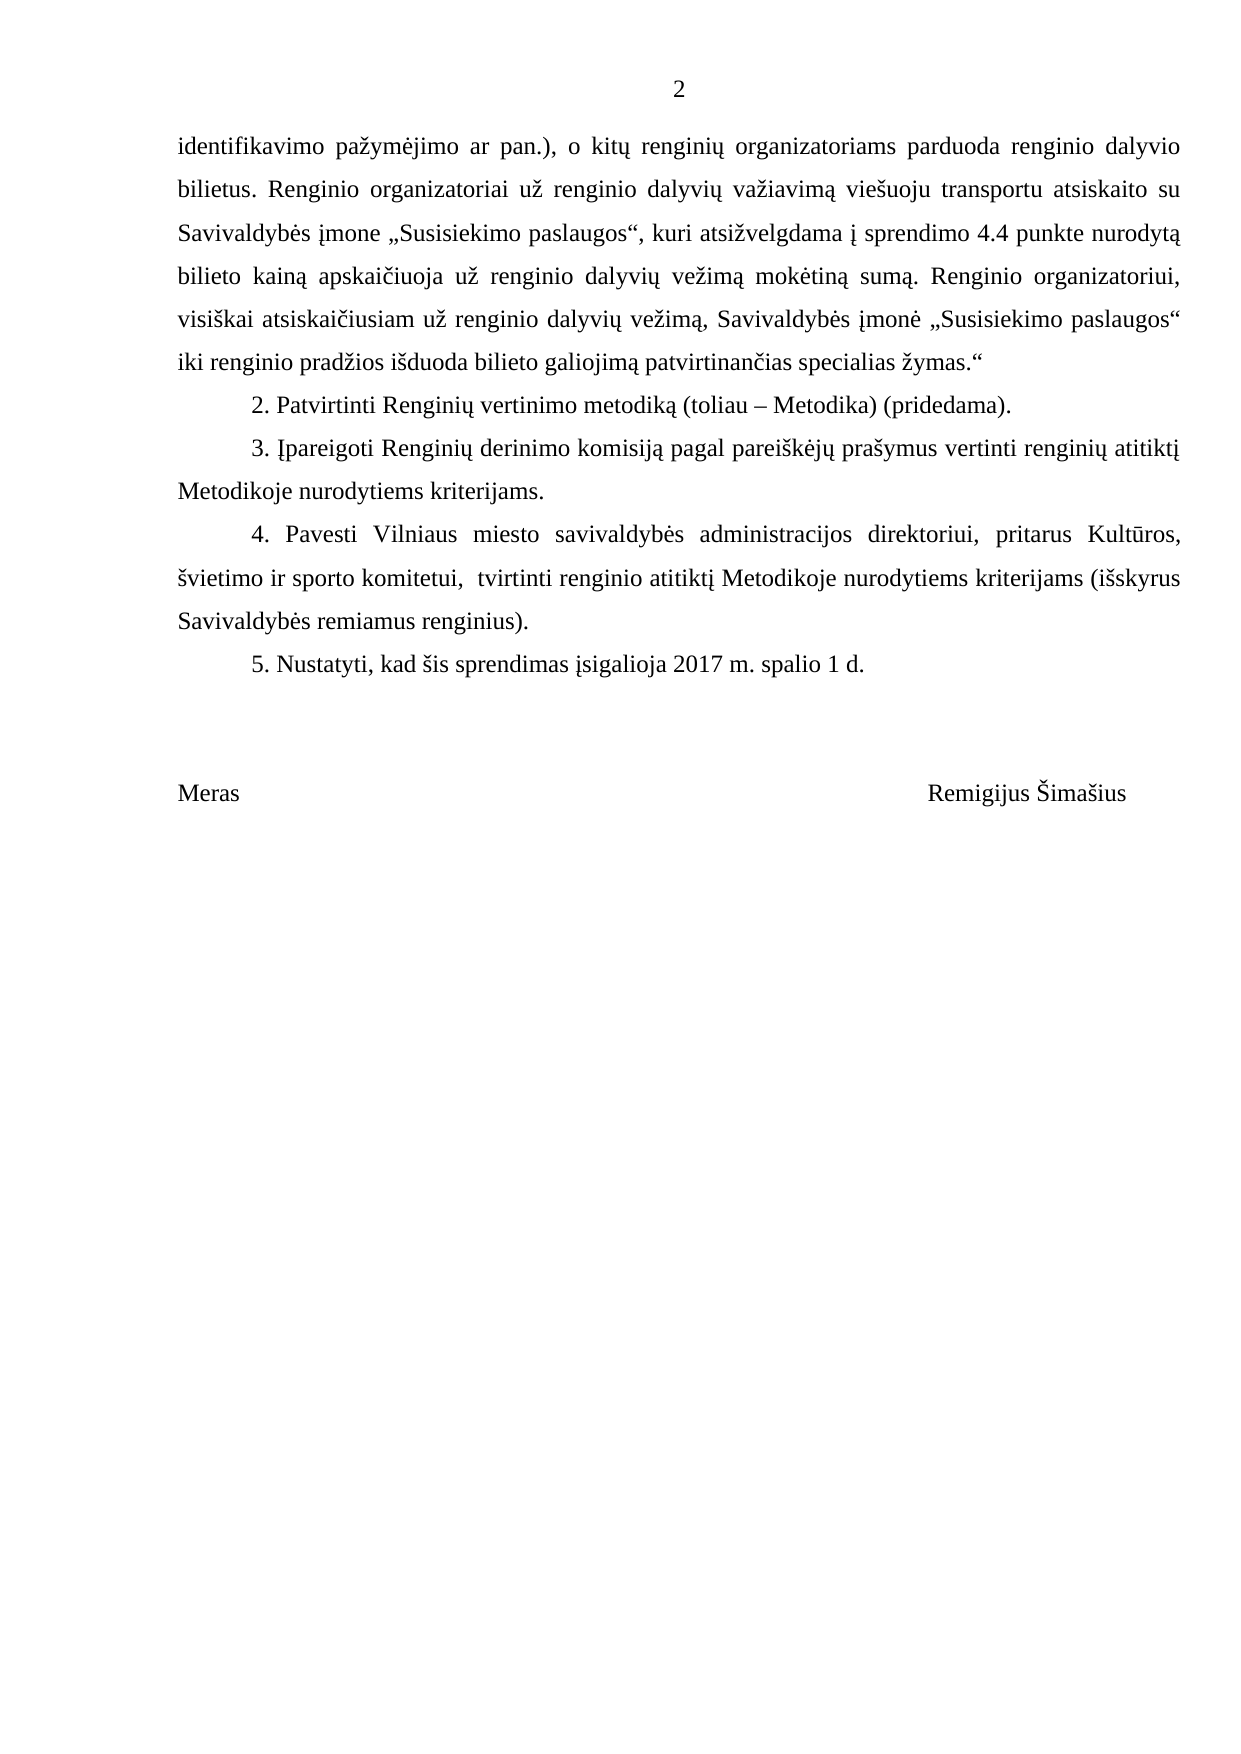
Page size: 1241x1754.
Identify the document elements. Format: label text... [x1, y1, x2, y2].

text 3. Įpareigoti Renginių derinimo komisiją pagal pareiškėjų prašymus vertinti renginių atitiktį Metodikoje nurodytiems kriterijams. [177, 433, 1181, 505]
text 5. Nustatyti, kad šis sprendimas įsigalioja 2017 m. spalio 1 d. [177, 649, 1181, 678]
text identifikavimo pažymėjimo ar pan.), o kitų renginių organizatoriams parduoda renginio dalyvio bilietus. Renginio organizatoriai už renginio dalyvių važiavimą viešuoju transportu atsiskaito su Savivaldybės įmone „Susisiekimo paslaugos“, kuri atsižvelgdama į sprendimo 4.4 punkte nurodytą bilieto kainą apskaičiuoja už renginio dalyvių vežimą mokėtiną sumą. Renginio organizatoriui, visiškai atsiskaičiusiam už renginio dalyvių vežimą, Savivaldybės įmonė „Susisiekimo paslaugos“ iki renginio pradžios išduoda bilieto galiojimą patvirtinančias specialias žymas.“ [177, 131, 1181, 376]
text Meras Remigijus Šimašius [177, 778, 1181, 807]
text 2. Patvirtinti Renginių vertinimo metodiką (toliau – Metodika) (pridedama). [177, 390, 1181, 419]
text 4. Pavesti Vilniaus miesto savivaldybės administracijos direktoriui, pritarus Kultūros, švietimo ir sporto komitetui, tvirtinti renginio atitiktį Metodikoje nurodytiems kriterijams (išskyrus Savivaldybės remiamus renginius). [177, 519, 1181, 634]
